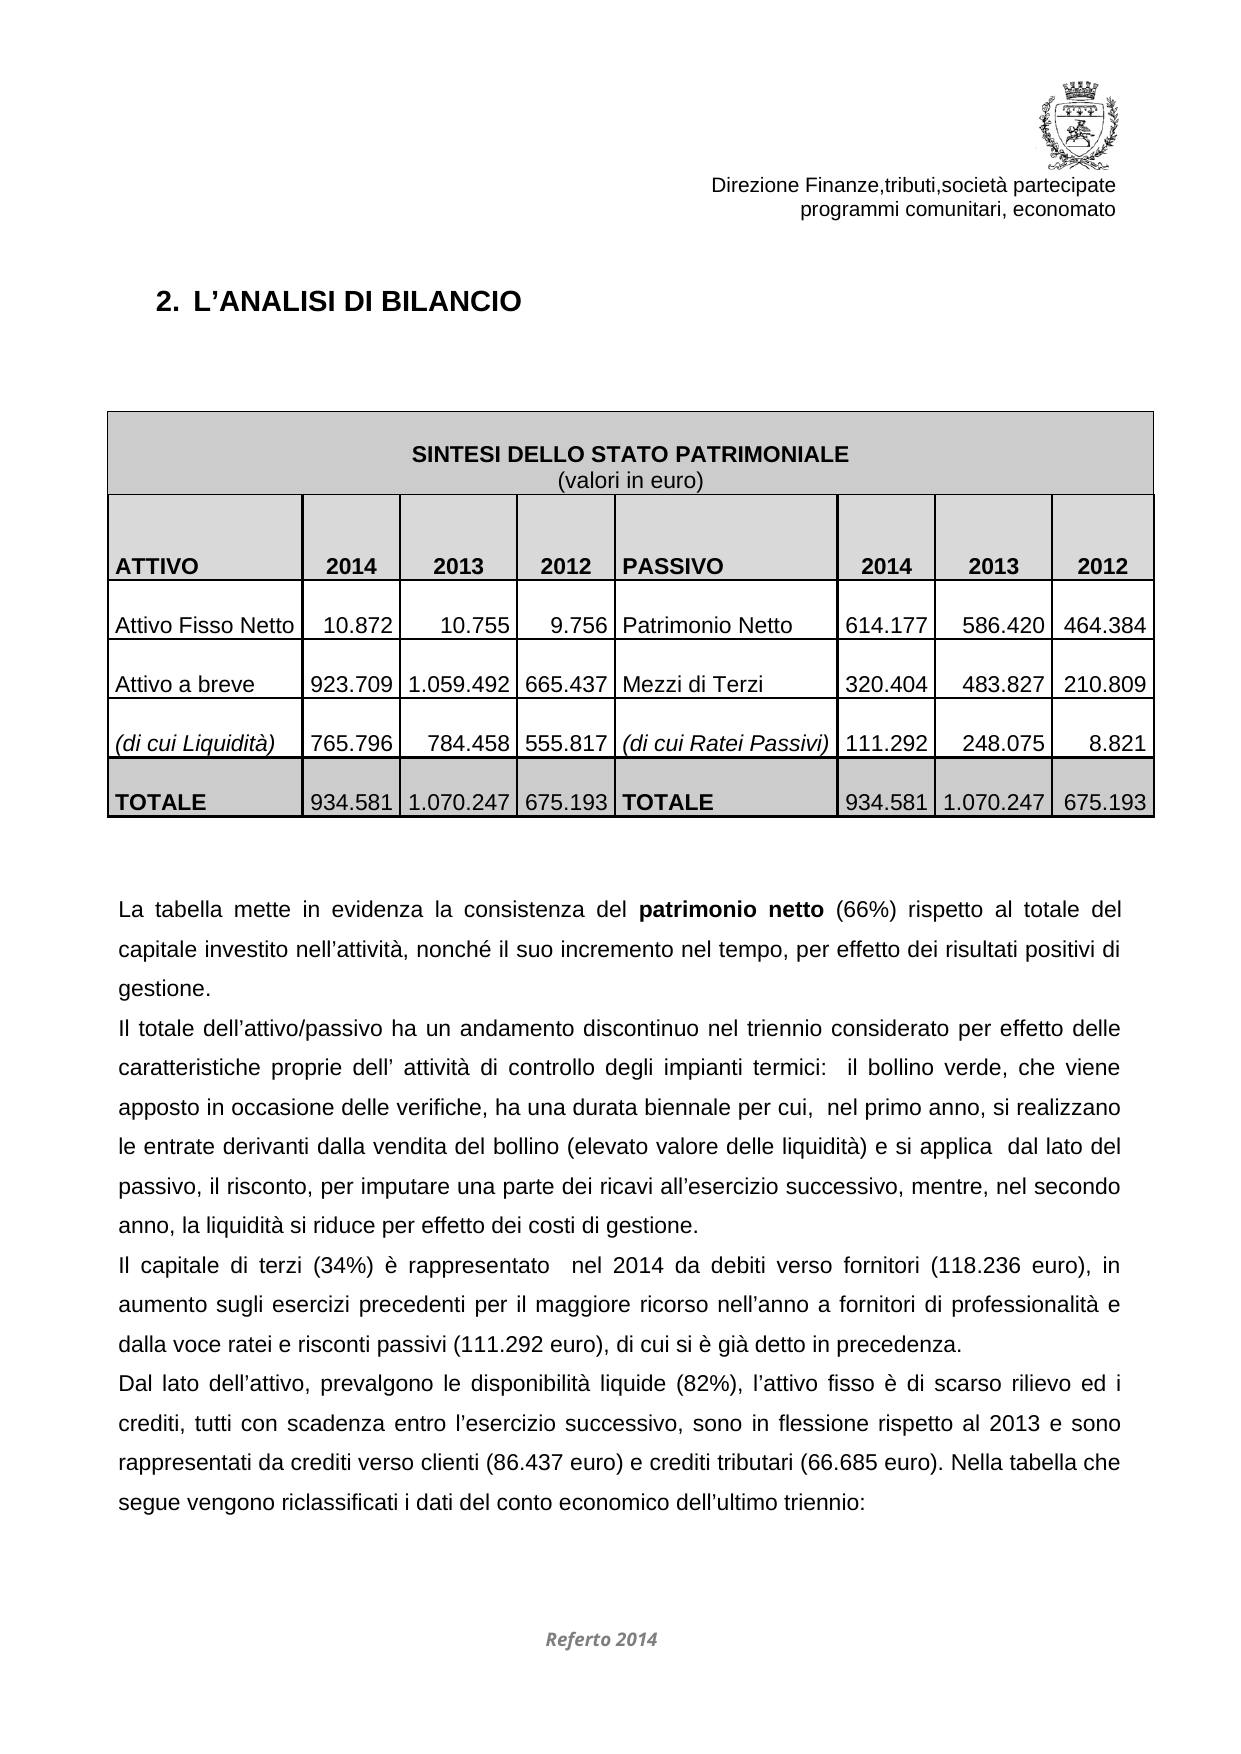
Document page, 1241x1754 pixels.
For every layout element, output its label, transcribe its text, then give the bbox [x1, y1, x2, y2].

table_cell 483.827 [936, 640, 1051, 697]
table_cell Attivo Fisso Netto [109, 581, 301, 638]
table_cell 9.756 [518, 581, 614, 638]
table_cell 2013 [936, 495, 1051, 579]
text Dal lato dell’attivo, prevalgono le disponibilità liquide (82%), l’attivo fisso è di scarso rilievo ed i crediti, tutti con scadenza entro l’esercizio successivo, sono in flessione rispetto al 2013 e sono rappresentati da crediti verso clienti (86.437 euro) e crediti tributari (66.685 euro). Nella tabella che segue vengono riclassificati i dati del conto economico dell’ultimo triennio: [118, 1370, 1122, 1515]
table_cell 586.420 [936, 581, 1051, 638]
table_cell Attivo a breve [109, 640, 301, 697]
table_cell 923.709 [304, 640, 399, 697]
table_cell 934.581 [839, 759, 934, 815]
table_cell 675.193 [518, 759, 614, 815]
table_cell 210.809 [1053, 640, 1153, 697]
table_cell Patrimonio Netto [616, 581, 836, 638]
table_cell 934.581 [304, 759, 399, 815]
table_cell 2014 [304, 495, 399, 579]
picture [1035, 73, 1123, 173]
table_cell TOTALE [616, 759, 836, 815]
table_cell TOTALE [109, 759, 301, 815]
table_cell 8.821 [1053, 699, 1153, 756]
table_cell Mezzi di Terzi [616, 640, 836, 697]
table_cell 10.872 [304, 581, 399, 638]
table_cell (di cui Liquidità) [109, 699, 301, 756]
table_cell 2014 [839, 495, 934, 579]
table_cell 10.755 [401, 581, 516, 638]
list L’ANALISI DI BILANCIO [156, 284, 1122, 318]
table_cell 675.193 [1053, 759, 1153, 815]
table_cell 665.437 [518, 640, 614, 697]
table_cell (di cui Ratei Passivi) [616, 699, 836, 756]
text La tabella mette in evidenza la consistenza del patrimonio netto (66%) rispetto al totale del capitale investito nell’attività, nonché il suo incremento nel tempo, per effetto dei risultati positivi di gestione. [118, 896, 1122, 1002]
table_cell PASSIVO [616, 495, 836, 579]
text Il capitale di terzi (34%) è rappresentato nel 2014 da debiti verso fornitori (118.236 euro), in aumento sugli esercizi precedenti per il maggiore ricorso nell’anno a fornitori di professionalità e dalla voce ratei e risconti passivi (111.292 euro), di cui si è già detto in precedenza. [118, 1252, 1122, 1357]
table_cell 111.292 [839, 699, 934, 756]
table_cell 555.817 [518, 699, 614, 756]
table_cell 2012 [518, 495, 614, 579]
text Il totale dell’attivo/passivo ha un andamento discontinuo nel triennio considerato per effetto delle caratteristiche proprie dell’ attività di controllo degli impianti termici: il bollino verde, che viene apposto in occasione delle verifiche, ha una durata biennale per cui, nel primo anno, si realizzano le entrate derivanti dalla vendita del bollino (elevato valore delle liquidità) e si applica dal lato del passivo, il risconto, per imputare una parte dei ricavi all’esercizio successivo, mentre, nel secondo anno, la liquidità si riduce per effetto dei costi di gestione. [118, 1015, 1122, 1239]
table_header SINTESI DELLO STATO PATRIMONIALE (valori in euro) [108, 412, 1153, 494]
table_cell 248.075 [936, 699, 1051, 756]
table_cell 464.384 [1053, 581, 1153, 638]
table_cell 1.070.247 [401, 759, 516, 815]
table_cell 2013 [401, 495, 516, 579]
table_cell 1.059.492 [401, 640, 516, 697]
table_cell ATTIVO [109, 495, 301, 579]
table_cell 614.177 [839, 581, 934, 638]
table_cell 765.796 [304, 699, 399, 756]
table_cell 2012 [1053, 495, 1153, 579]
table_cell 1.070.247 [936, 759, 1051, 815]
table_cell 784.458 [401, 699, 516, 756]
table_cell 320.404 [839, 640, 934, 697]
